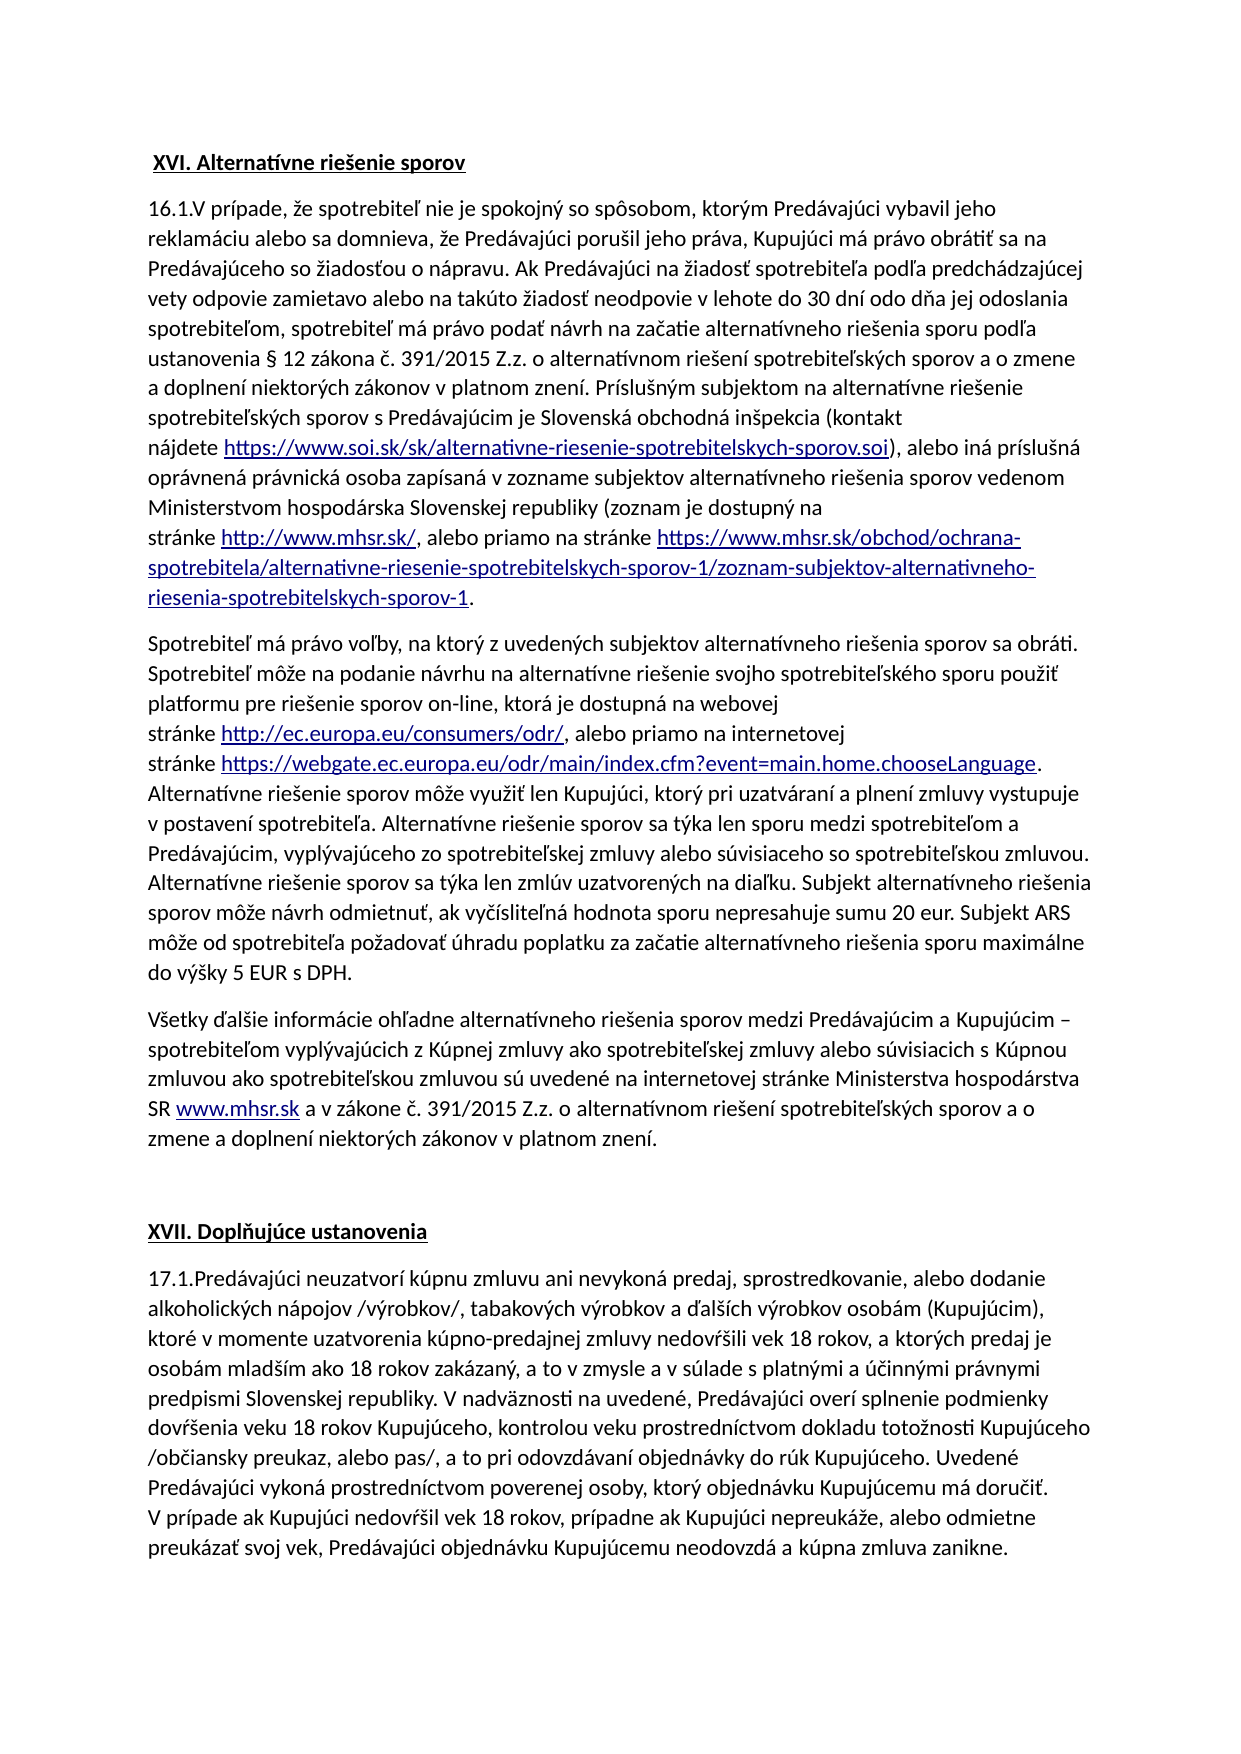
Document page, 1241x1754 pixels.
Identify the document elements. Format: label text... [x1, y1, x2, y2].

text XVI. Alternatívne riešenie sporov [148, 148, 1093, 176]
text 16.1.V prípade, že spotrebiteľ nie je spokojný so spôsobom, ktorým Predávajúci vybavil jeho reklamáciu alebo sa domnieva, že Predávajúci porušil jeho práva, Kupujúci má právo obrátiť sa na Predávajúceho so žiadosťou o nápravu. Ak Predávajúci na žiadosť spotrebiteľa podľa predchádzajúcej vety odpovie zamietavo alebo na takúto žiadosť neodpovie v lehote do 30 dní odo dňa jej odoslania spotrebiteľom, spotrebiteľ má právo podať návrh na začatie alternatívneho riešenia sporu podľa ustanovenia § 12 zákona č. 391/2015 Z.z. o alternatívnom riešení spotrebiteľských sporov a o zmene a doplnení niektorých zákonov v platnom znení. Príslušným subjektom na alternatívne riešenie spotrebiteľských sporov s Predávajúcim je Slovenská obchodná inšpekcia (kontakt nájdete https://www.soi.sk/sk/alternativne-riesenie-spotrebitelskych-sporov.soi), alebo iná príslušná oprávnená právnická osoba zapísaná v zozname subjektov alternatívneho riešenia sporov vedenom Ministerstvom hospodárska Slovenskej republiky (zoznam je dostupný na stránke http://www.mhsr.sk/, alebo priamo na stránke https://www.mhsr.sk/obchod/ochrana-spotrebitela/alternativne-riesenie-spotrebitelskych-sporov-1/zoznam-subjektov-alternativneho-riesenia-spotrebitelskych-sporov-1. [148, 194, 1093, 611]
text Všetky ďalšie informácie ohľadne alternatívneho riešenia sporov medzi Predávajúcim a Kupujúcim – spotrebiteľom vyplývajúcich z Kúpnej zmluvy ako spotrebiteľskej zmluvy alebo súvisiacich s Kúpnou zmluvou ako spotrebiteľskou zmluvou sú uvedené na internetovej stránke Ministerstva hospodárstva SR www.mhsr.sk a v zákone č. 391/2015 Z.z. o alternatívnom riešení spotrebiteľských sporov a o zmene a doplnení niektorých zákonov v platnom znení. [148, 1005, 1093, 1152]
text 17.1.Predávajúci neuzatvorí kúpnu zmluvu ani nevykoná predaj, sprostredkovanie, alebo dodanie alkoholických nápojov /výrobkov/, tabakových výrobkov a ďalších výrobkov osobám (Kupujúcim), ktoré v momente uzatvorenia kúpno-predajnej zmluvy nedovŕšili vek 18 rokov, a ktorých predaj je osobám mladším ako 18 rokov zakázaný, a to v zmysle a v súlade s platnými a účinnými právnymi predpismi Slovenskej republiky. V nadväznosti na uvedené, Predávajúci overí splnenie podmienky dovŕšenia veku 18 rokov Kupujúceho, kontrolou veku prostredníctvom dokladu totožnosti Kupujúceho /občiansky preukaz, alebo pas/, a to pri odovzdávaní objednávky do rúk Kupujúceho. Uvedené Predávajúci vykoná prostredníctvom poverenej osoby, ktorý objednávku Kupujúcemu má doručiť. V prípade ak Kupujúci nedovŕšil vek 18 rokov, prípadne ak Kupujúci nepreukáže, alebo odmietne preukázať svoj vek, Predávajúci objednávku Kupujúcemu neodovzdá a kúpna zmluva zanikne. [148, 1264, 1093, 1561]
text Spotrebiteľ má právo voľby, na ktorý z uvedených subjektov alternatívneho riešenia sporov sa obráti. Spotrebiteľ môže na podanie návrhu na alternatívne riešenie svojho spotrebiteľského sporu použiť platformu pre riešenie sporov on-line, ktorá je dostupná na webovej stránke http://ec.europa.eu/consumers/odr/, alebo priamo na internetovej stránke https://webgate.ec.europa.eu/odr/main/index.cfm?event=main.home.chooseLanguage. Alternatívne riešenie sporov môže využiť len Kupujúci, ktorý pri uzatváraní a plnení zmluvy vystupuje v postavení spotrebiteľa. Alternatívne riešenie sporov sa týka len sporu medzi spotrebiteľom a Predávajúcim, vyplývajúceho zo spotrebiteľskej zmluvy alebo súvisiaceho so spotrebiteľskou zmluvou. Alternatívne riešenie sporov sa týka len zmlúv uzatvorených na diaľku. Subjekt alternatívneho riešenia sporov môže návrh odmietnuť, ak vyčísliteľná hodnota sporu nepresahuje sumu 20 eur. Subjekt ARS môže od spotrebiteľa požadovať úhradu poplatku za začatie alternatívneho riešenia sporu maximálne do výšky 5 EUR s DPH. [148, 629, 1093, 986]
text XVII. Doplňujúce ustanovenia [148, 1217, 1093, 1246]
